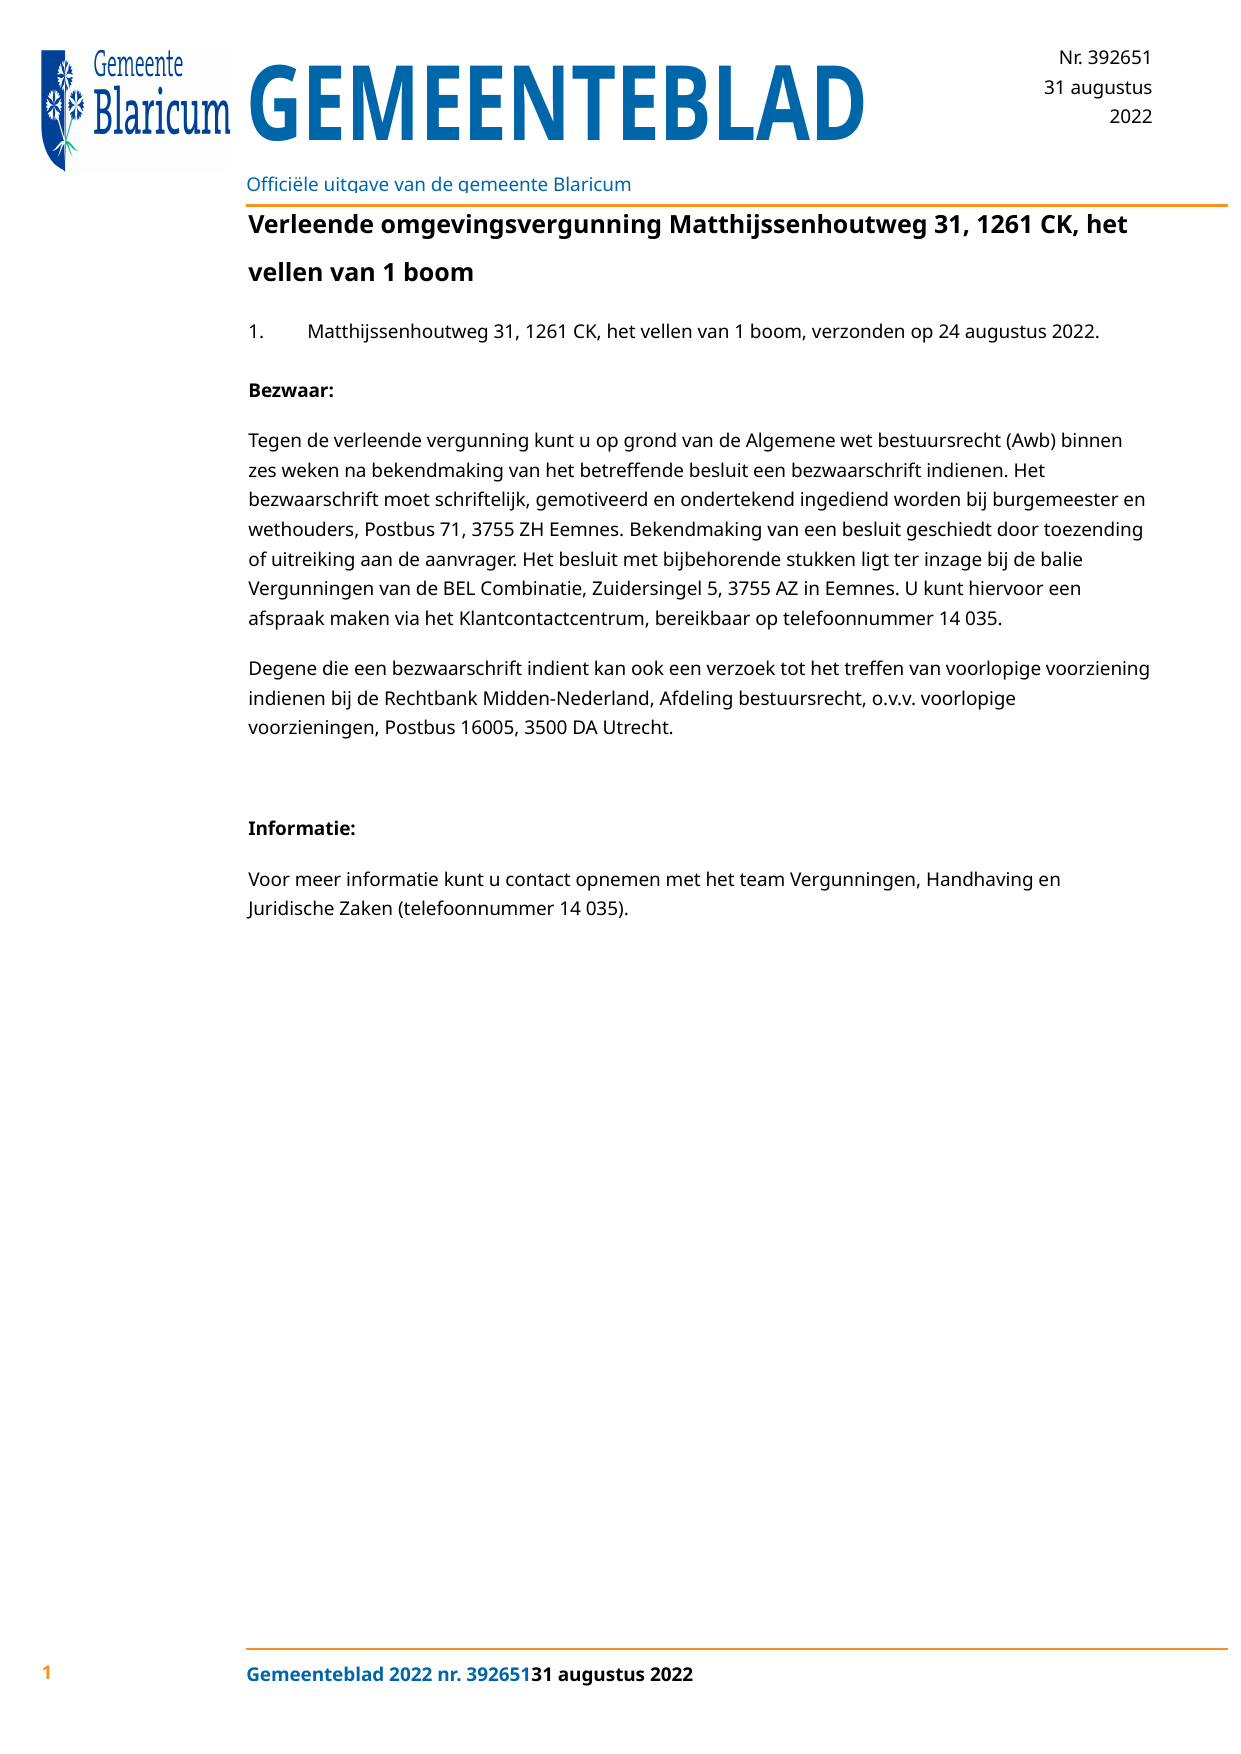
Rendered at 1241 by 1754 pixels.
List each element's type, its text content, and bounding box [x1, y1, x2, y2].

text Tegen de verleende vergunning kunt u op grond van de Algemene wet bestuursrecht (Awb) binnen zes weken na bekendmaking van het betreffende besluit een bezwaarschrift indienen. Het bezwaarschrift moet schriftelijk, gemotiveerd en ondertekend ingediend worden bij burgemeester en wethouders, Postbus 71, 3755 ZH Eemnes. Bekendmaking van een besluit geschiedt door toezending of uitreiking aan de aanvrager. Het besluit met bijbehorende stukken ligt ter inzage bij de balie Vergunningen van de BEL Combinatie, Zuidersingel 5, 3755 AZ in Eemnes. U kunt hiervoor een afspraak maken via het Klantcontactcentrum, bereikbaar op telefoonnummer 14 035. [248, 427, 1152, 631]
text Informatie: [248, 815, 1152, 841]
text Voor meer informatie kunt u contact opnemen met het team Vergunningen, Handhaving en Juridische Zaken (telefoonnummer 14 035). [248, 866, 1152, 921]
text Degene die een bezwaarschrift indient kan ook een verzoek tot het treffen van voorlopige voorziening indienen bij de Rechtbank Midden-Nederland, Afdeling bestuursrecht, o.v.v. voorlopige voorzieningen, Postbus 16005, 3500 DA Utrecht. [248, 655, 1152, 740]
picture [41, 47, 231, 172]
text Verleende omgevingsvergunning Matthijssenhoutweg 31, 1261 CK, het vellen van 1 boom [248, 207, 1152, 288]
list Matthijssenhoutweg 31, 1261 CK, het vellen van 1 boom, verzonden op 24 augustus 2022. [248, 318, 1152, 344]
text Bezwaar: [248, 377, 1152, 403]
